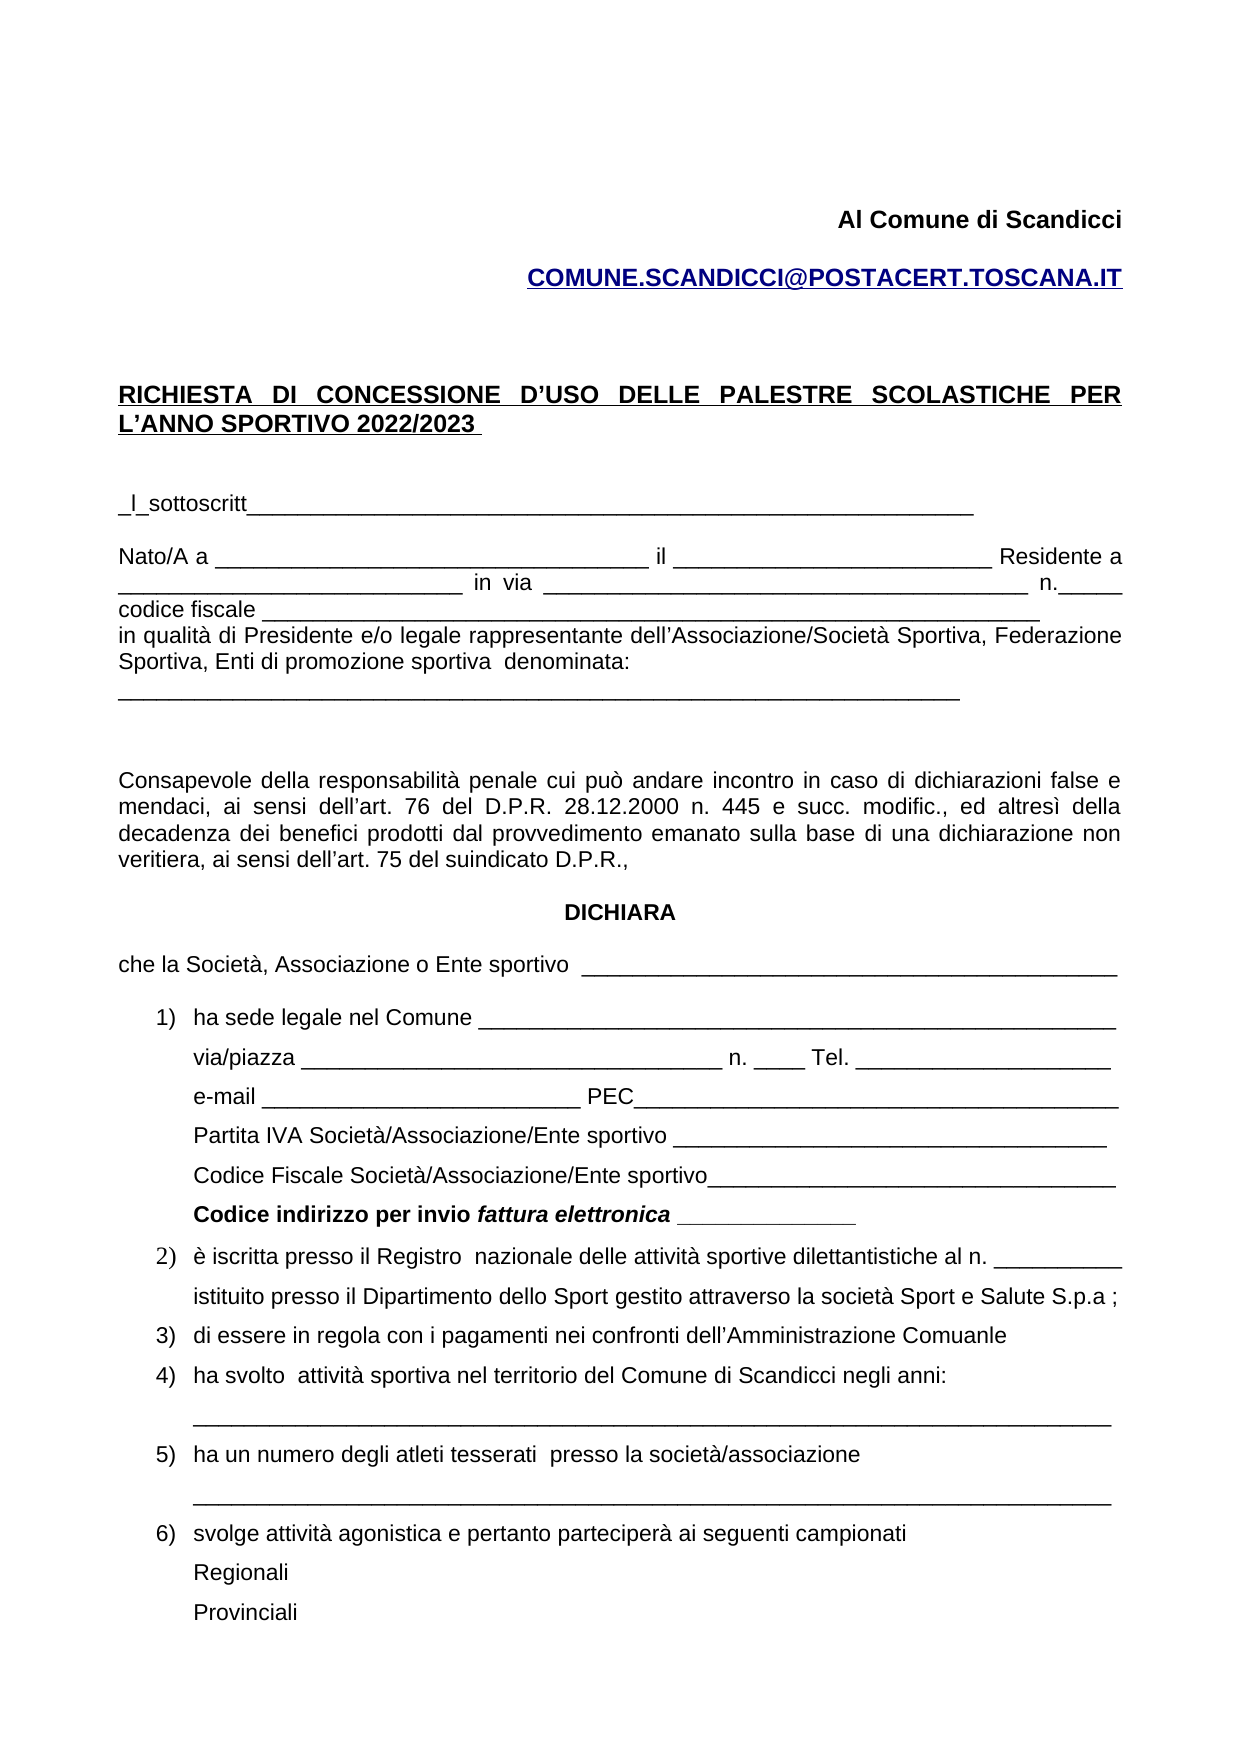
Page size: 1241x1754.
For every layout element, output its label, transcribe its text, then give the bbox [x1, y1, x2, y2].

list Codice Fiscale Società/Associazione/Ente sportivo________________________________ [156, 1162, 1122, 1188]
text DICHIARA [118, 899, 1122, 925]
list Codice indirizzo per invio fattura elettronica ______________ [156, 1201, 1122, 1228]
text in qualità di Presidente e/o legale rappresentante dell’Associazione/Società Sportiva, Federazione Sportiva, Enti di promozione sportiva denominata: [118, 622, 1122, 675]
text Al Comune di Scandicci [118, 205, 1122, 234]
list di essere in regola con i pagamenti nei confronti dell’Amministrazione Comuanle [156, 1322, 1122, 1349]
list via/piazza _________________________________ n. ____ Tel. ____________________ [156, 1043, 1122, 1070]
list ha svolto attività sportiva nel territorio del Comune di Scandicci negli anni: ________________________________________________________________________ [156, 1362, 1122, 1428]
list ha sede legale nel Comune __________________________________________________ [156, 1004, 1122, 1030]
text Nato/A a __________________________________ il _________________________ Residente a ___________________________ in via ______________________________________ n._____ codice fiscale _____________________________________________________________ [118, 543, 1122, 622]
text Consapevole della responsabilità penale cui può andare incontro in caso di dichiarazioni false e mendaci, ai sensi dell’art. 76 del D.P.R. 28.12.2000 n. 445 e succ. modific., ed altresì della decadenza dei benefici prodotti dal provvedimento emanato sulla base di una dichiarazione non veritiera, ai sensi dell’art. 75 del suindicato D.P.R., [118, 767, 1122, 872]
list e-mail _________________________ PEC______________________________________ [156, 1083, 1122, 1109]
text L’ANNO SPORTIVO 2022/2023 [118, 406, 1122, 437]
text COMUNE.SCANDICCI@POSTACERT.TOSCANA.IT [118, 234, 1122, 291]
text RICHIESTA DI CONCESSIONE D’USO DELLE PALESTRE SCOLASTICHE PER [118, 380, 1122, 405]
list ha un numero degli atleti tesserati presso la società/associazione ________________________________________________________________________ [156, 1441, 1122, 1507]
list Regionali [156, 1559, 1122, 1586]
text _l_sottoscritt_________________________________________________________ [118, 490, 1122, 517]
list Provinciali [156, 1599, 1122, 1625]
list Partita IVA Società/Associazione/Ente sportivo __________________________________ [156, 1122, 1122, 1149]
list è iscritta presso il Registro nazionale delle attività sportive dilettantistiche al n. _________­_ istituito presso il Dipartimento dello Sport gestito attraverso la società Sport e Salute S.p.a ; [156, 1241, 1122, 1309]
text __________________________________________________________________ [118, 675, 1122, 701]
list svolge attività agonistica e pertanto parteciperà ai seguenti campionati [156, 1520, 1122, 1546]
text che la Società, Associazione o Ente sportivo __________________________________________ [118, 951, 1122, 978]
